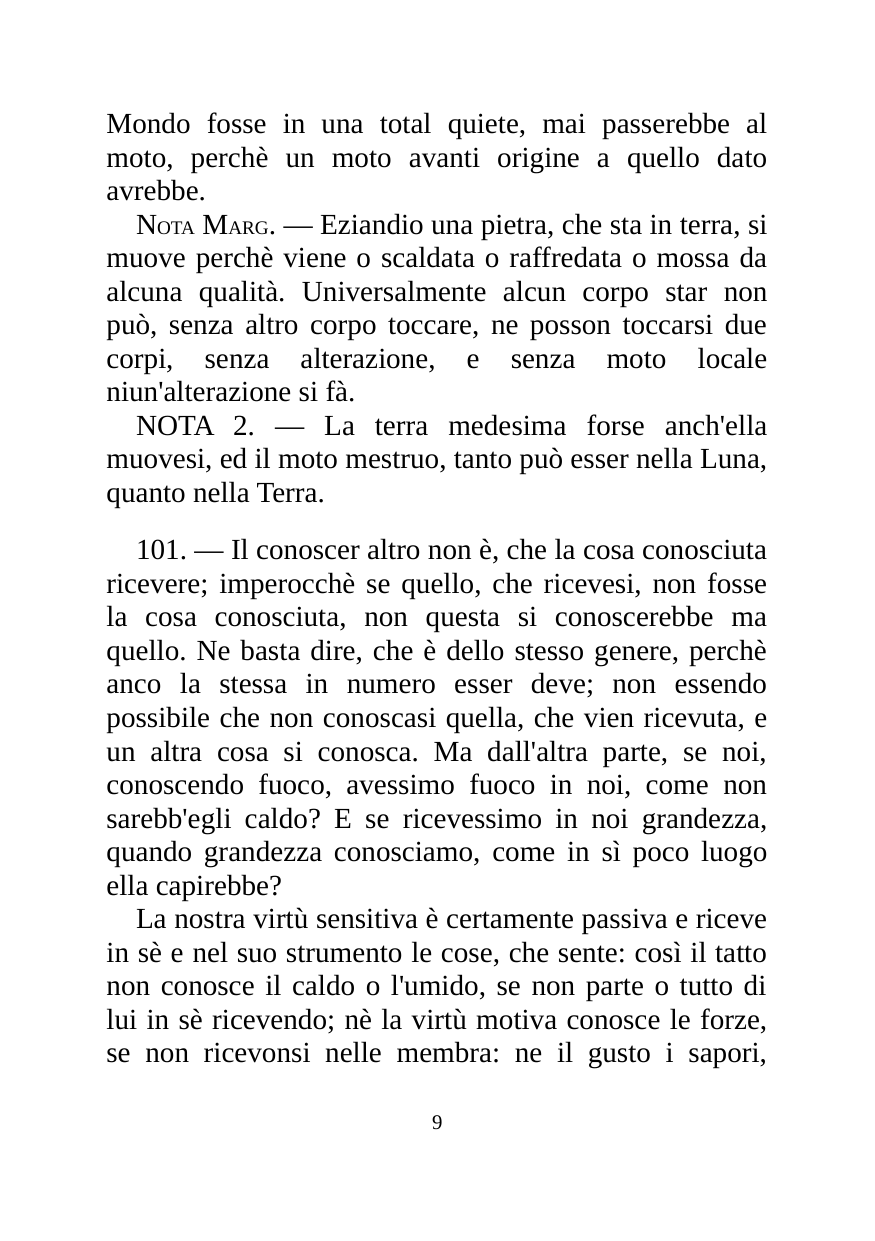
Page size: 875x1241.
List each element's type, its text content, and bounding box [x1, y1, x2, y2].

text NOTA 2. — La terra medesima forse anch'ella muovesi, ed il moto mestruo, tanto può esser nella Luna, quanto nella Terra. [106, 408, 768, 509]
text La nostra virtù sensitiva è certamente passiva e riceve in sè e nel suo strumento le cose, che sente: così il tatto non conosce il caldo o l'umido, se non parte o tutto di lui in sè ricevendo; nè la virtù motiva conosce le forze, se non ricevonsi nelle membra: ne il gusto i sapori, [106, 901, 768, 1069]
text 101. — Il conoscer altro non è, che la cosa conosciuta ricevere; imperocchè se quello, che ricevesi, non fosse la cosa conosciuta, non questa si conoscerebbe ma quello. Ne basta dire, che è dello stesso genere, perchè anco la stessa in numero esser deve; non essendo possibile che non conoscasi quella, che vien ricevuta, e un altra cosa si conosca. Ma dall'altra parte, se noi, conoscendo fuoco, avessimo fuoco in noi, come non sarebb'egli caldo? E se ricevessimo in noi grandezza, quando grandezza conosciamo, come in sì poco luogo ella capirebbe? [106, 532, 768, 901]
text Mondo fosse in una total quiete, mai passerebbe al moto, perchè un moto avanti origine a quello dato avrebbe. [106, 106, 768, 207]
text Nota Marg. — Eziandio una pietra, che sta in terra, si muove perchè viene o scaldata o raffredata o mossa da alcuna qualità. Universalmente alcun corpo star non può, senza altro corpo toccare, ne posson toccarsi due corpi, senza alterazione, e senza moto locale niun'alterazione si fà. [106, 207, 768, 408]
